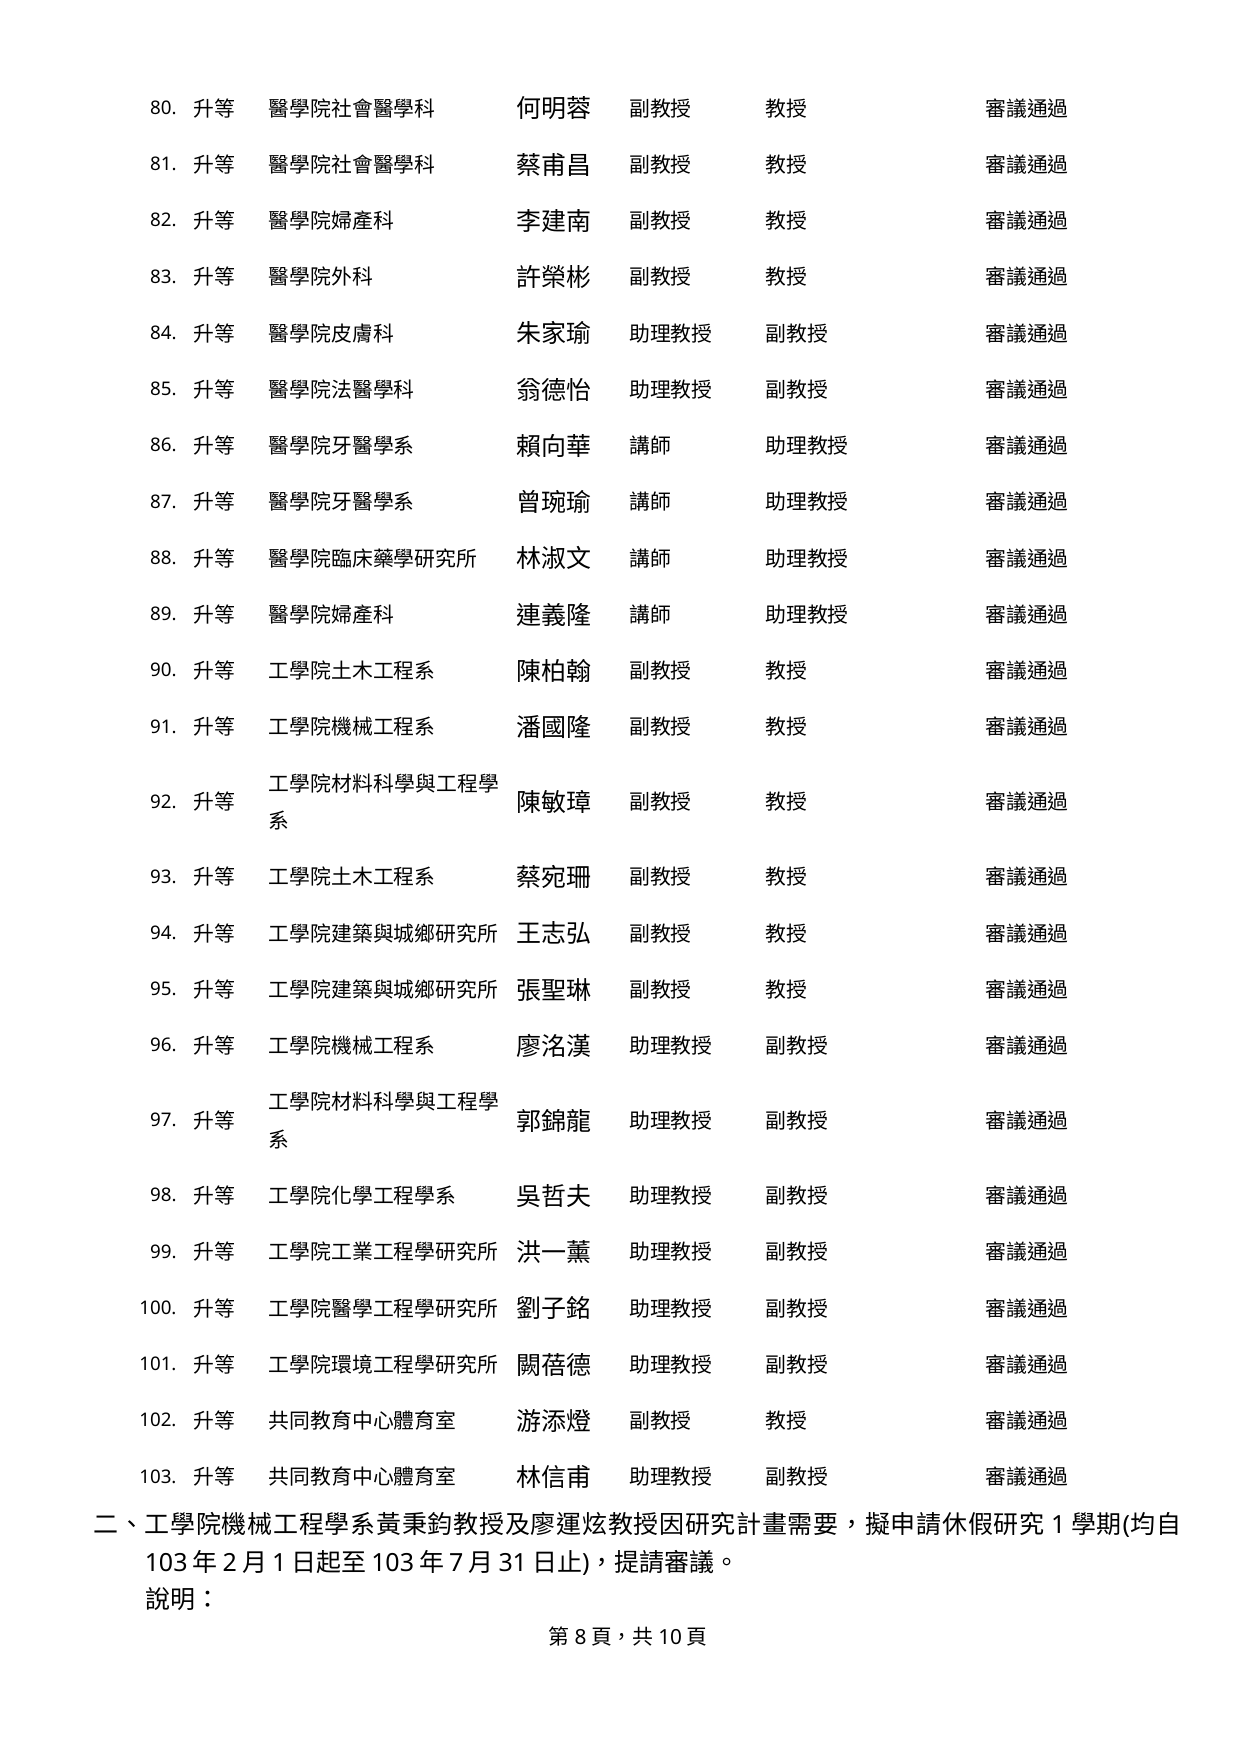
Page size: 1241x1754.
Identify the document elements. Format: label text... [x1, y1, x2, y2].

table_cell 助理教授 [623, 1279, 754, 1335]
table_cell 游添燈 [510, 1391, 623, 1448]
table_cell 升等 [188, 1279, 262, 1335]
table_cell 王志弘 [510, 904, 623, 960]
table_cell 升等 [188, 79, 262, 135]
table_cell 李建南 [510, 191, 623, 248]
table_cell 助理教授 [623, 1016, 754, 1073]
table_cell 副教授 [623, 960, 754, 1016]
table_cell 醫學院臨床藥學研究所 [263, 529, 510, 585]
table_cell 升等 [188, 1391, 262, 1448]
table_cell 副教授 [623, 848, 754, 904]
table_cell 工學院機械工程系 [263, 698, 510, 754]
table_cell 林淑文 [510, 529, 623, 585]
table_cell 闕蓓德 [510, 1335, 623, 1391]
table_cell 升等 [188, 904, 262, 960]
table_cell 升等 [188, 529, 262, 585]
table_cell 審議通過 [979, 960, 1196, 1016]
table_cell 工學院工業工程學研究所 [263, 1223, 510, 1279]
table_cell 工學院建築與城鄉研究所 [263, 960, 510, 1016]
table_cell 審議通過 [979, 1448, 1196, 1504]
table_cell 醫學院皮膚科 [263, 304, 510, 360]
table_cell 升等 [188, 473, 262, 529]
table_cell 助理教授 [754, 529, 979, 585]
table_cell 審議通過 [979, 191, 1196, 248]
table_cell 副教授 [754, 1016, 979, 1073]
table_cell 審議通過 [979, 135, 1196, 191]
table_cell 副教授 [623, 79, 754, 135]
table_cell 教授 [754, 248, 979, 304]
table_cell 洪一薰 [510, 1223, 623, 1279]
table_cell 曾琬瑜 [510, 473, 623, 529]
table_cell 審議通過 [979, 1223, 1196, 1279]
table_cell 劉子銘 [510, 1279, 623, 1335]
table_cell 教授 [754, 754, 979, 848]
table_cell 講師 [623, 473, 754, 529]
table_cell 許榮彬 [510, 248, 623, 304]
table_cell 助理教授 [623, 1073, 754, 1166]
table_cell 升等 [188, 960, 262, 1016]
table_cell 講師 [623, 585, 754, 641]
table_cell 審議通過 [979, 1335, 1196, 1391]
table_cell 升等 [188, 416, 262, 473]
table_cell 工學院化學工程學系 [263, 1166, 510, 1223]
table_cell 90. [131, 641, 187, 698]
table_cell 工學院建築與城鄉研究所 [263, 904, 510, 960]
table_cell 89. [131, 585, 187, 641]
table_cell 審議通過 [979, 1016, 1196, 1073]
table_cell 助理教授 [754, 473, 979, 529]
table_cell 醫學院外科 [263, 248, 510, 304]
table_cell 升等 [188, 698, 262, 754]
table_cell 副教授 [754, 1073, 979, 1166]
table_cell 副教授 [754, 1279, 979, 1335]
table_cell 100. [131, 1279, 187, 1335]
table_cell 升等 [188, 248, 262, 304]
table_cell 審議通過 [979, 904, 1196, 960]
table_cell 講師 [623, 416, 754, 473]
table_cell 工學院土木工程系 [263, 641, 510, 698]
table_cell 教授 [754, 698, 979, 754]
table_cell 助理教授 [623, 1223, 754, 1279]
table_cell 潘國隆 [510, 698, 623, 754]
table_cell 88. [131, 529, 187, 585]
table_cell 副教授 [623, 754, 754, 848]
table_cell 教授 [754, 191, 979, 248]
table_cell 103. [131, 1448, 187, 1504]
table_cell 醫學院牙醫學系 [263, 473, 510, 529]
table_cell 審議通過 [979, 848, 1196, 904]
table_cell 工學院材料科學與工程學系 [263, 754, 510, 848]
table_cell 副教授 [623, 641, 754, 698]
table_cell 何明蓉 [510, 79, 623, 135]
table_cell 連義隆 [510, 585, 623, 641]
table_cell 升等 [188, 1016, 262, 1073]
table_cell 審議通過 [979, 473, 1196, 529]
table_cell 副教授 [623, 191, 754, 248]
table_cell 93. [131, 848, 187, 904]
table_cell 助理教授 [623, 1448, 754, 1504]
table_cell 教授 [754, 904, 979, 960]
table_cell 翁德怡 [510, 360, 623, 416]
table_cell 醫學院社會醫學科 [263, 79, 510, 135]
table_cell 教授 [754, 79, 979, 135]
table_cell 副教授 [754, 1448, 979, 1504]
table_cell 升等 [188, 1166, 262, 1223]
table_cell 醫學院法醫學科 [263, 360, 510, 416]
table_cell 審議通過 [979, 1391, 1196, 1448]
table_cell 醫學院牙醫學系 [263, 416, 510, 473]
table_cell 教授 [754, 848, 979, 904]
text 說明： [145, 1579, 1181, 1616]
table_cell 教授 [754, 960, 979, 1016]
table_cell 副教授 [754, 1223, 979, 1279]
table_cell 陳敏璋 [510, 754, 623, 848]
table_cell 副教授 [754, 1335, 979, 1391]
table_cell 92. [131, 754, 187, 848]
table_cell 87. [131, 473, 187, 529]
table_cell 副教授 [754, 1166, 979, 1223]
table_cell 教授 [754, 1391, 979, 1448]
table_cell 審議通過 [979, 754, 1196, 848]
table_cell 審議通過 [979, 1279, 1196, 1335]
table_cell 80. [131, 79, 187, 135]
table_cell 升等 [188, 848, 262, 904]
table_cell 教授 [754, 135, 979, 191]
table_cell 副教授 [623, 135, 754, 191]
table_cell 助理教授 [623, 304, 754, 360]
table_cell 85. [131, 360, 187, 416]
table_cell 審議通過 [979, 1166, 1196, 1223]
table_cell 升等 [188, 754, 262, 848]
table_cell 講師 [623, 529, 754, 585]
table_cell 蔡宛珊 [510, 848, 623, 904]
table_cell 副教授 [754, 304, 979, 360]
table_cell 副教授 [754, 360, 979, 416]
table_cell 84. [131, 304, 187, 360]
table_cell 審議通過 [979, 416, 1196, 473]
table_cell 醫學院社會醫學科 [263, 135, 510, 191]
table_cell 副教授 [623, 1391, 754, 1448]
table_cell 吳哲夫 [510, 1166, 623, 1223]
table_cell 升等 [188, 1073, 262, 1166]
table_cell 83. [131, 248, 187, 304]
table_cell 審議通過 [979, 248, 1196, 304]
table_cell 審議通過 [979, 1073, 1196, 1166]
table_cell 升等 [188, 191, 262, 248]
table_cell 助理教授 [623, 360, 754, 416]
table_cell 升等 [188, 1223, 262, 1279]
table_cell 朱家瑜 [510, 304, 623, 360]
table_cell 98. [131, 1166, 187, 1223]
table_cell 升等 [188, 641, 262, 698]
table_cell 工學院材料科學與工程學系 [263, 1073, 510, 1166]
table_cell 81. [131, 135, 187, 191]
table_cell 審議通過 [979, 304, 1196, 360]
table_cell 蔡甫昌 [510, 135, 623, 191]
table_cell 郭錦龍 [510, 1073, 623, 1166]
table_cell 陳柏翰 [510, 641, 623, 698]
table_cell 升等 [188, 585, 262, 641]
table_cell 升等 [188, 360, 262, 416]
table_cell 升等 [188, 1335, 262, 1391]
table_cell 副教授 [623, 698, 754, 754]
table_cell 副教授 [623, 248, 754, 304]
table_cell 82. [131, 191, 187, 248]
table_cell 共同教育中心體育室 [263, 1448, 510, 1504]
table_cell 99. [131, 1223, 187, 1279]
table_cell 廖洺漢 [510, 1016, 623, 1073]
table_cell 審議通過 [979, 698, 1196, 754]
table_cell 96. [131, 1016, 187, 1073]
table_cell 教授 [754, 641, 979, 698]
table_cell 助理教授 [623, 1166, 754, 1223]
table_cell 升等 [188, 304, 262, 360]
table_cell 審議通過 [979, 529, 1196, 585]
table_cell 醫學院婦產科 [263, 191, 510, 248]
table_cell 共同教育中心體育室 [263, 1391, 510, 1448]
table_cell 醫學院婦產科 [263, 585, 510, 641]
table_cell 審議通過 [979, 79, 1196, 135]
table_cell 94. [131, 904, 187, 960]
table_cell 林信甫 [510, 1448, 623, 1504]
table_cell 張聖琳 [510, 960, 623, 1016]
table_cell 助理教授 [754, 585, 979, 641]
table_cell 升等 [188, 135, 262, 191]
table_cell 工學院環境工程學研究所 [263, 1335, 510, 1391]
table_cell 95. [131, 960, 187, 1016]
table_cell 102. [131, 1391, 187, 1448]
table_cell 助理教授 [754, 416, 979, 473]
table_cell 86. [131, 416, 187, 473]
table_cell 賴向華 [510, 416, 623, 473]
table_cell 審議通過 [979, 360, 1196, 416]
table_cell 副教授 [623, 904, 754, 960]
text 二、工學院機械工程學系黃秉鈞教授及廖運炫教授因研究計畫需要，擬申請休假研究1學期(均自103年2月1日起至103年7月31日止)，提請審議。 [93, 1504, 1181, 1579]
table_cell 工學院土木工程系 [263, 848, 510, 904]
table_cell 審議通過 [979, 641, 1196, 698]
table_cell 工學院醫學工程學研究所 [263, 1279, 510, 1335]
table_cell 審議通過 [979, 585, 1196, 641]
table_cell 91. [131, 698, 187, 754]
table_cell 101. [131, 1335, 187, 1391]
table_cell 助理教授 [623, 1335, 754, 1391]
table_cell 97. [131, 1073, 187, 1166]
table_cell 工學院機械工程系 [263, 1016, 510, 1073]
table_cell 升等 [188, 1448, 262, 1504]
